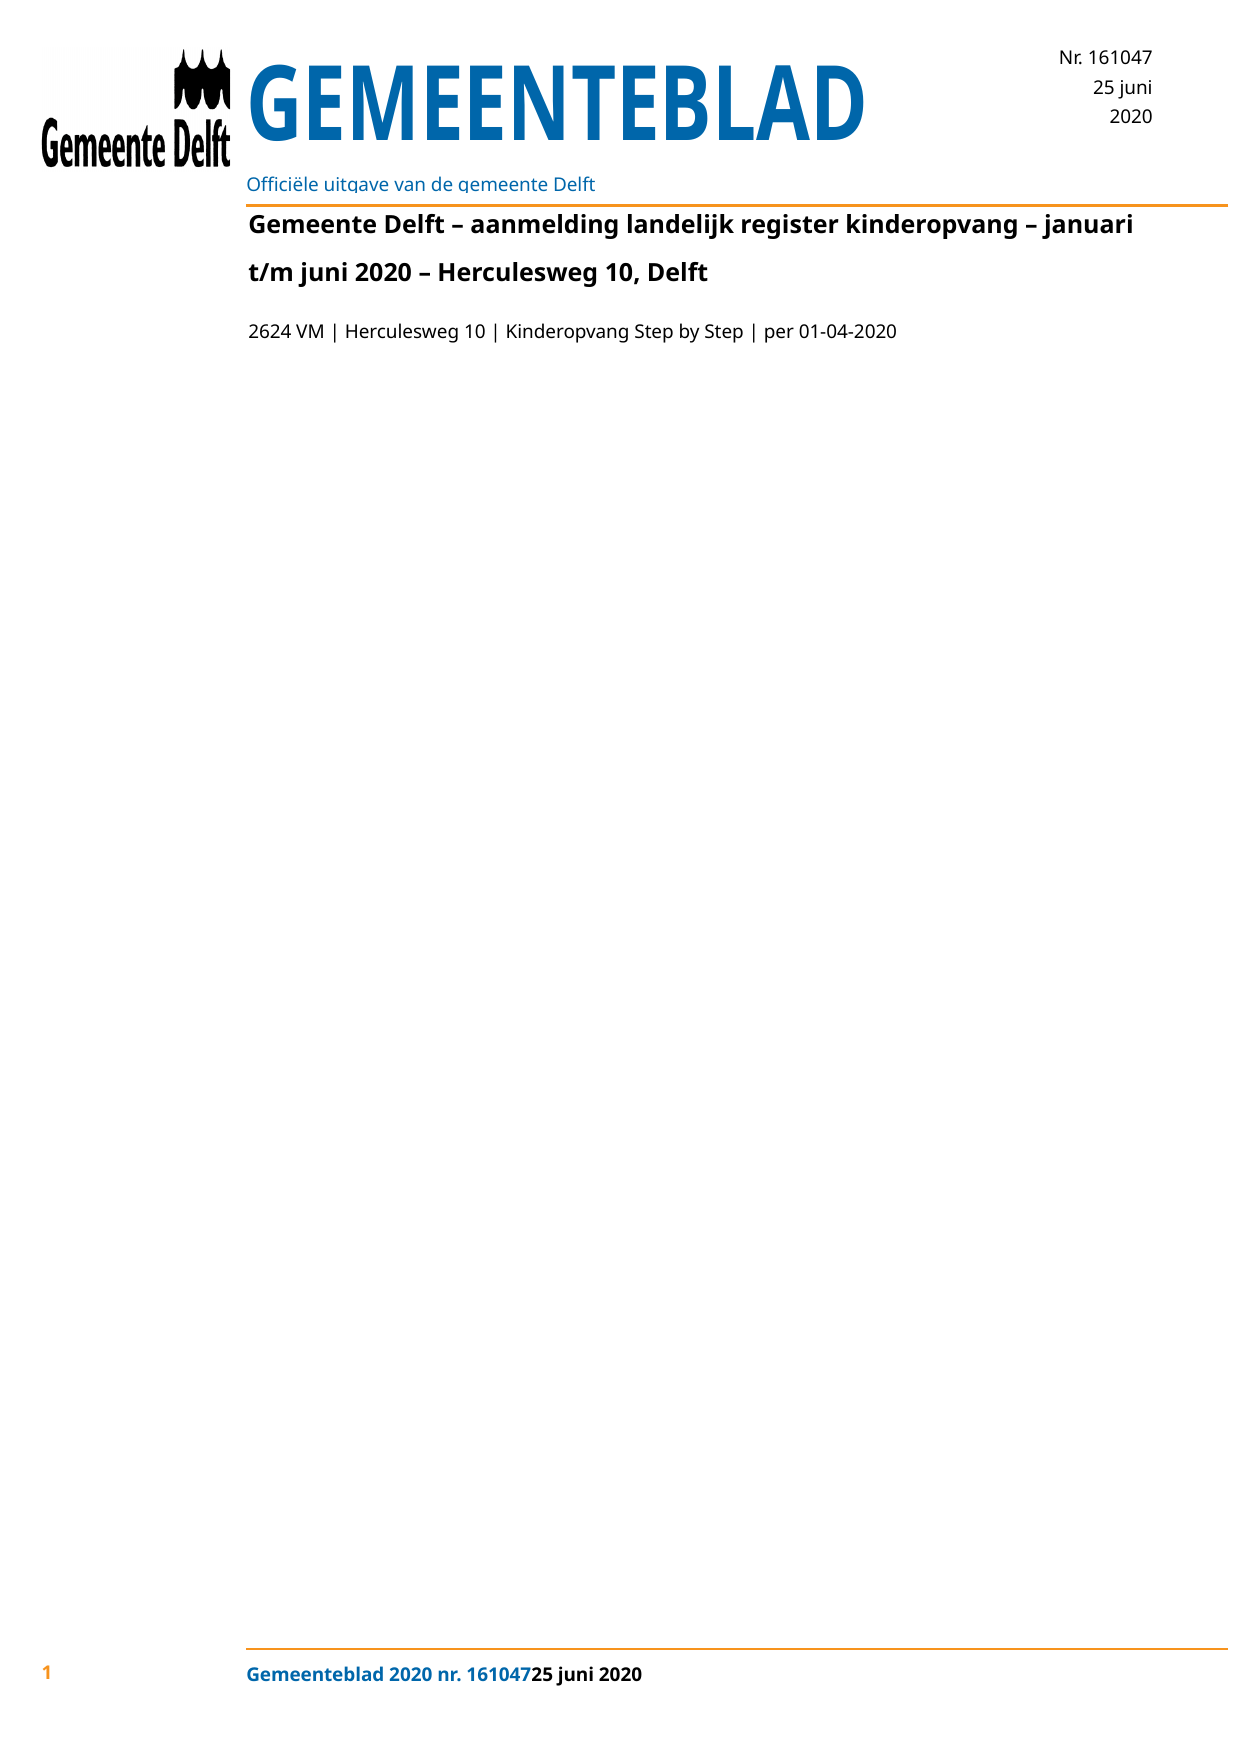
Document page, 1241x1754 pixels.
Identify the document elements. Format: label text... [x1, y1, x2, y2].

text 2624 VM | Herculesweg 10 | Kinderopvang Step by Step | per 01-04-2020 [248, 318, 1152, 344]
text Gemeente Delft – aanmelding landelijk register kinderopvang – januari t/m juni 2020 – Herculesweg 10, Delft [248, 207, 1152, 288]
picture [41, 47, 231, 172]
